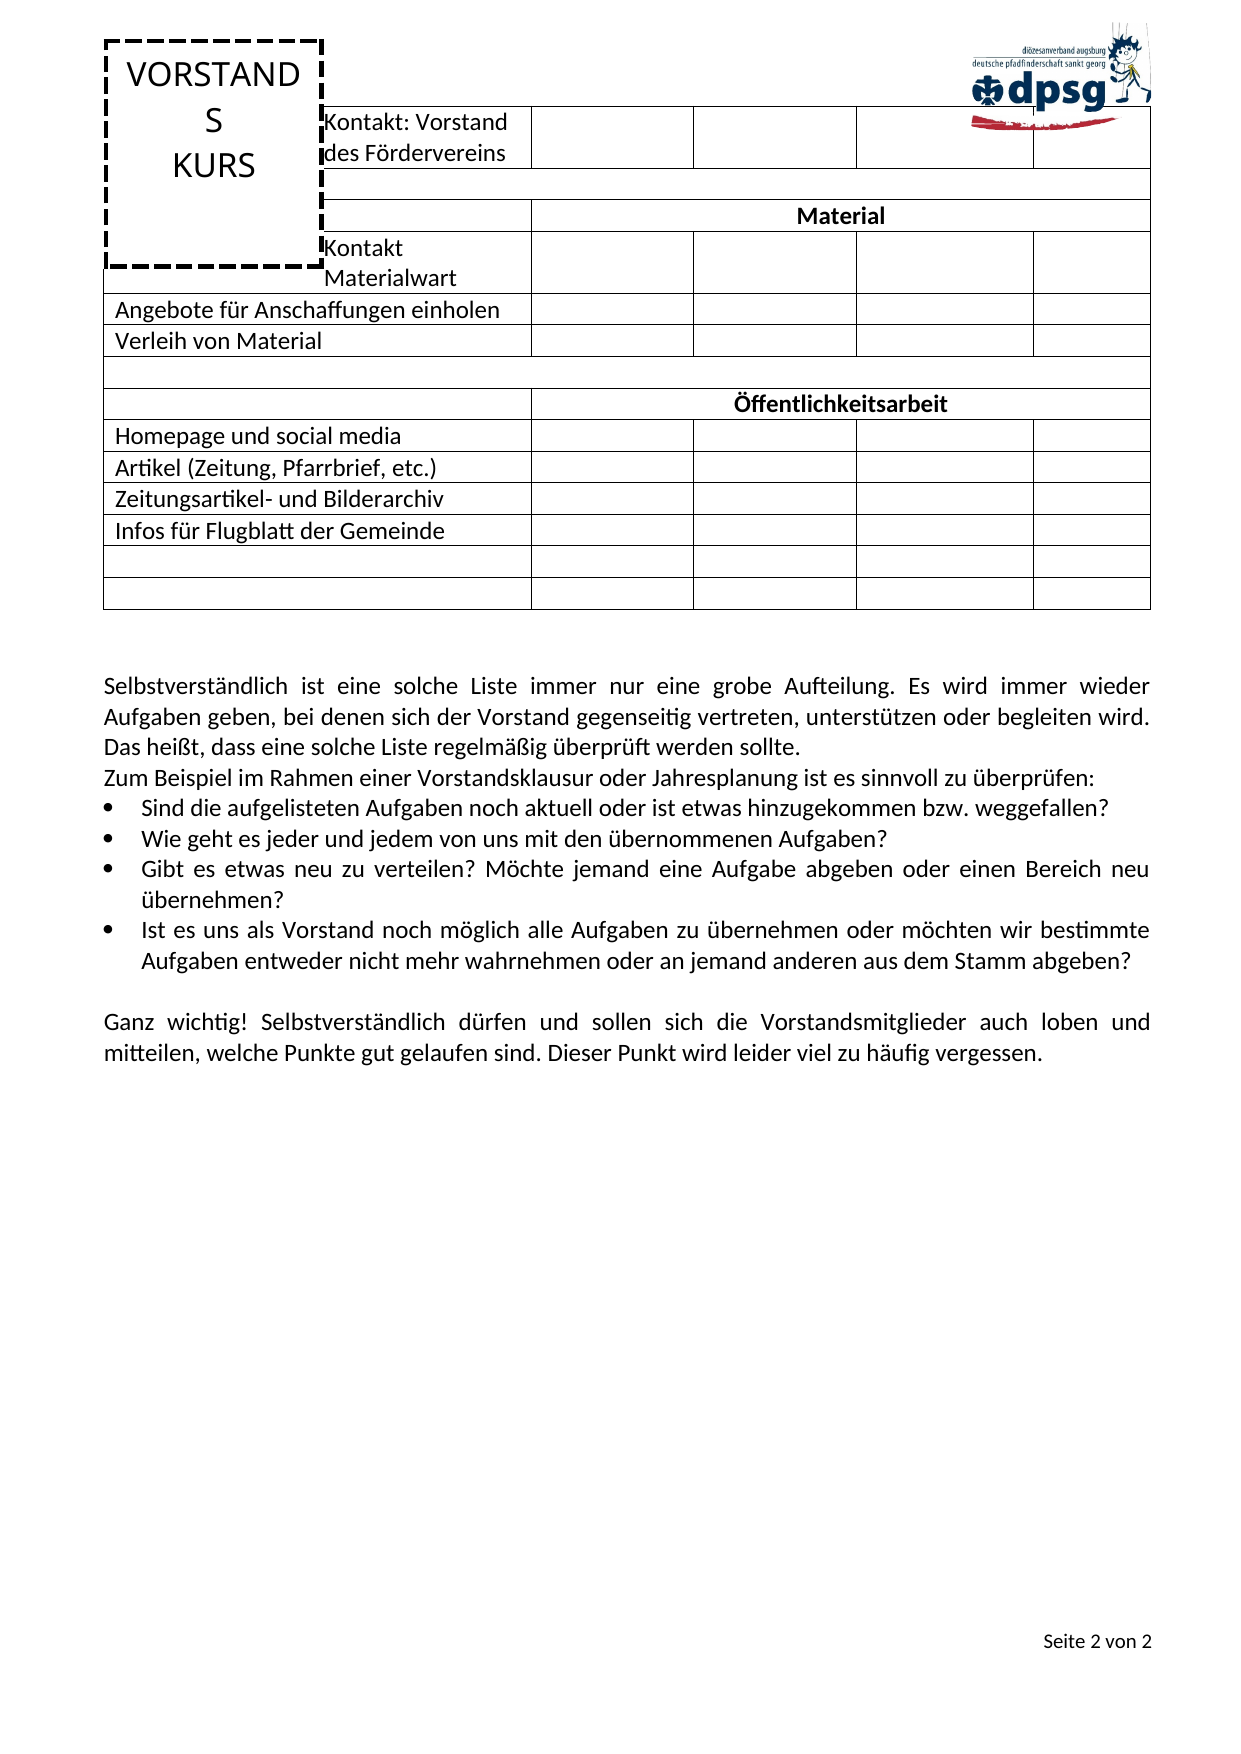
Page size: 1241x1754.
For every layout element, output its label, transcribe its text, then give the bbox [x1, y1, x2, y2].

table_cell [694, 107, 856, 168]
table_cell [694, 452, 856, 482]
table_cell [694, 515, 856, 545]
text Selbstverständlich ist eine solche Liste immer nur eine grobe Aufteilung. Es wird immer wieder Aufgaben geben, bei denen sich der Vorstand gegenseitig vertreten, unterstützen oder begleiten wird. Das heißt, dass eine solche Liste regelmäßig überprüft werden sollte. [103, 671, 1152, 762]
table_cell [857, 294, 1033, 324]
table_cell [1034, 483, 1150, 514]
table_cell [1034, 515, 1150, 545]
table_cell [324, 200, 531, 231]
table_cell [694, 483, 856, 514]
table_cell [532, 515, 693, 545]
table_cell [1034, 107, 1150, 168]
table_cell [104, 389, 531, 419]
table_cell [857, 483, 1033, 514]
table_cell [857, 232, 1033, 293]
table_cell [857, 452, 1033, 482]
table_cell [857, 546, 1033, 577]
table_cell [694, 232, 856, 293]
table_cell [857, 515, 1033, 545]
table_cell [104, 546, 531, 577]
table_cell Öffentlichkeitsarbeit [532, 389, 1150, 419]
table_cell [1034, 546, 1150, 577]
table_cell [694, 420, 856, 451]
table_cell Kontakt Materialwart [104, 232, 531, 293]
table_cell [532, 483, 693, 514]
table_cell [857, 107, 1033, 168]
table_cell [532, 420, 693, 451]
text Zum Beispiel im Rahmen einer Vorstandsklausur oder Jahresplanung ist es sinnvoll zu überprüfen: [103, 762, 1152, 793]
table_cell [532, 578, 693, 608]
table_cell [532, 546, 693, 577]
table_cell [104, 357, 1150, 387]
table_cell [694, 294, 856, 324]
table_cell [1034, 452, 1150, 482]
table_cell Infos für Flugblatt der Gemeinde [104, 515, 531, 545]
table_cell [104, 578, 531, 608]
table_cell [1034, 578, 1150, 608]
table_cell Material [532, 200, 1150, 231]
list Ist es uns als Vorstand noch möglich alle Aufgaben zu übernehmen oder möchten wir bestimmte Aufgaben entweder nicht mehr wahrnehmen oder an jemand anderen aus dem Stamm abgeben? [103, 915, 1152, 976]
text Ganz wichtig! Selbstverständlich dürfen und sollen sich die Vorstandsmitglieder auch loben und mitteilen, welche Punkte gut gelaufen sind. Dieser Punkt wird leider viel zu häufig vergessen. [103, 1006, 1152, 1067]
table_cell Homepage und social media [104, 420, 531, 451]
table_cell [532, 452, 693, 482]
table_cell [1034, 232, 1150, 293]
table_cell Verleih von Material [104, 325, 531, 356]
table_cell [857, 325, 1033, 356]
table_cell [857, 420, 1033, 451]
table_cell Kontakt: Vorstand des Fördervereins [324, 107, 531, 168]
table_cell Zeitungsartikel- und Bilderarchiv [104, 483, 531, 514]
table_cell Angebote für Anschaffungen einholen [104, 294, 531, 324]
table_cell [694, 325, 856, 356]
table_cell [1034, 294, 1150, 324]
list Wie geht es jeder und jedem von uns mit den übernommenen Aufgaben? [103, 823, 1152, 854]
list Sind die aufgelisteten Aufgaben noch aktuell oder ist etwas hinzugekommen bzw. weggefallen? [103, 793, 1152, 823]
table_cell [694, 578, 856, 608]
table_cell [532, 294, 693, 324]
table_cell [532, 232, 693, 293]
table_cell [532, 325, 693, 356]
table_cell [324, 169, 1150, 199]
table_cell [1034, 325, 1150, 356]
table_cell [857, 578, 1033, 608]
table_cell [532, 107, 693, 168]
table_cell [1034, 420, 1150, 451]
table_cell Artikel (Zeitung, Pfarrbrief, etc.) [104, 452, 531, 482]
table_cell [694, 546, 856, 577]
list Gibt es etwas neu zu verteilen? Möchte jemand eine Aufgabe abgeben oder einen Bereich neu übernehmen? [103, 854, 1152, 915]
